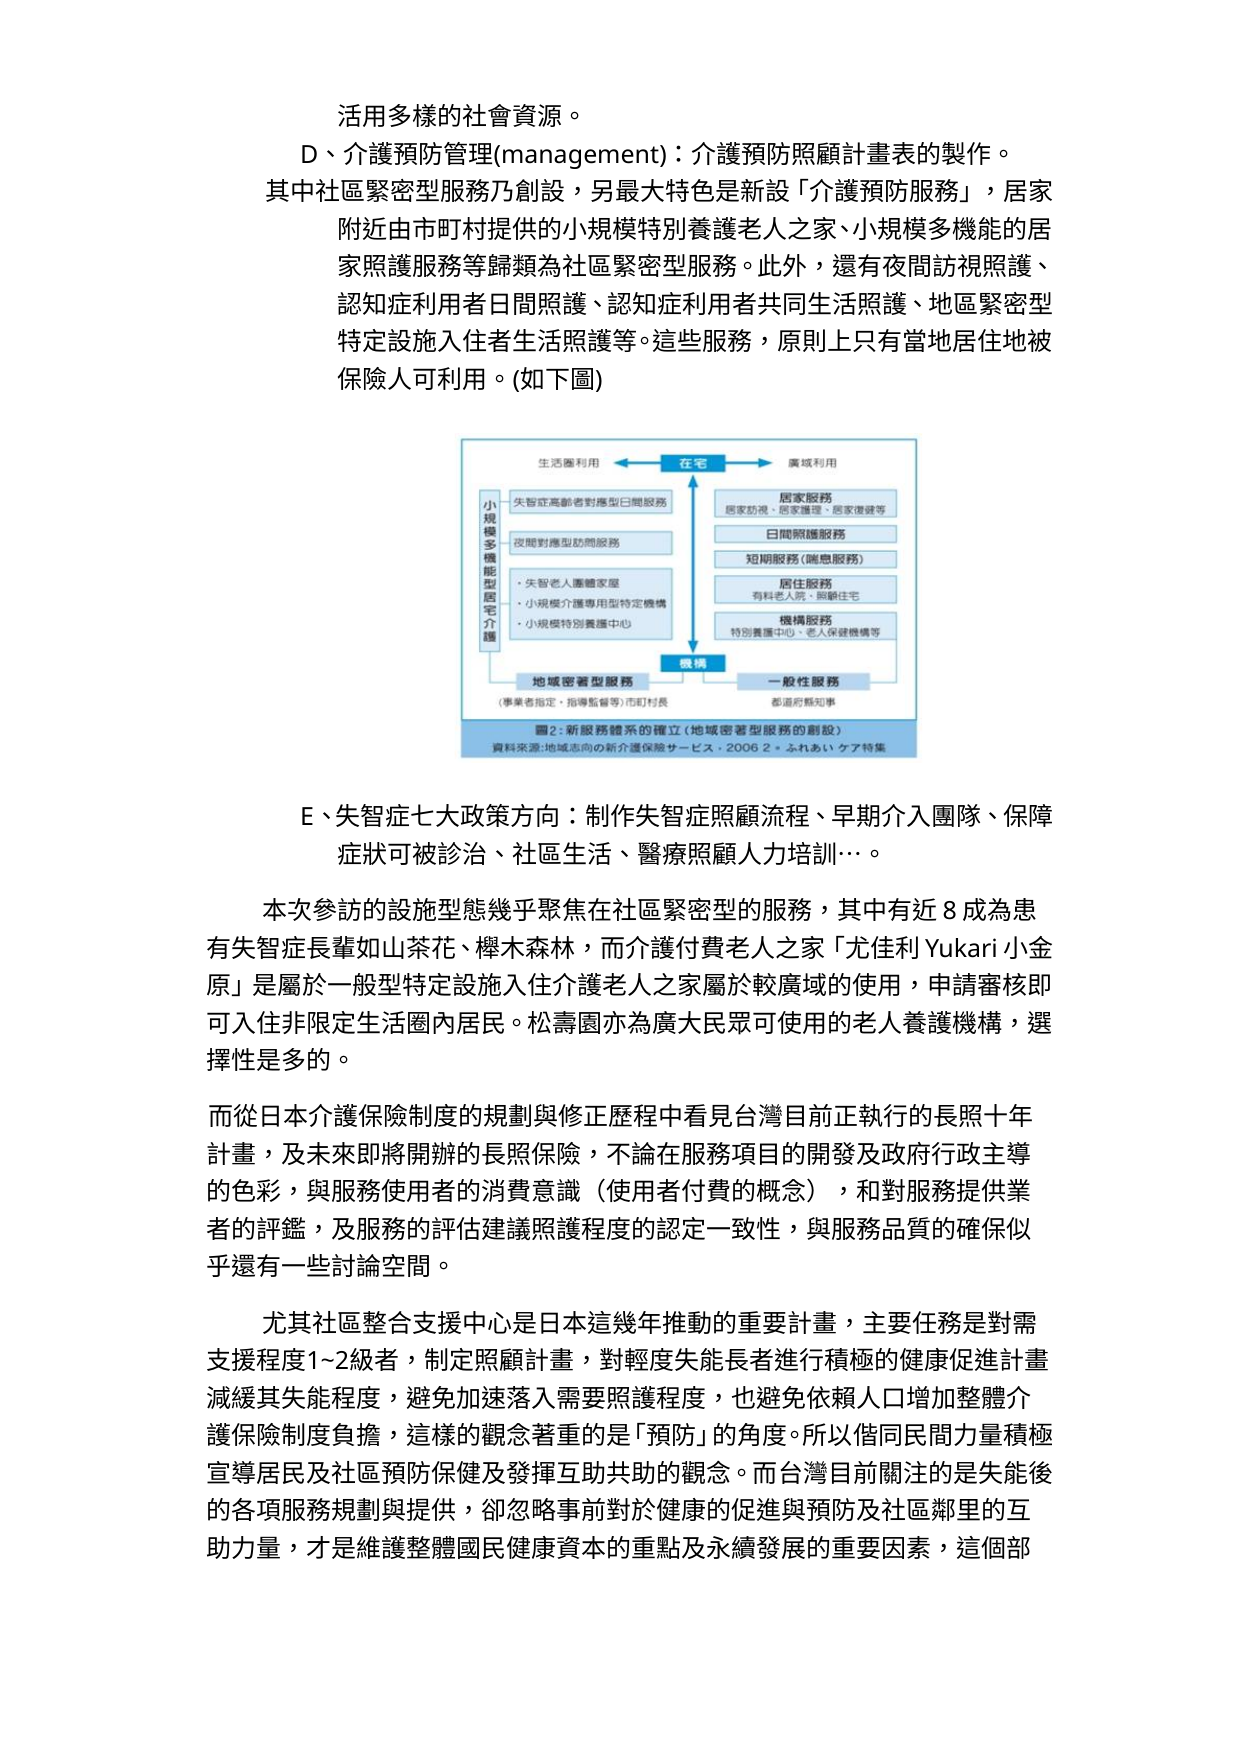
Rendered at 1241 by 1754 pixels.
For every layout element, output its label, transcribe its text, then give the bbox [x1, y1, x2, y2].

text 而從日本介護保險制度的規劃與修正歷程中看見台灣目前正執行的長照十年計畫，及未來即將開辦的長照保險，不論在服務項目的開發及政府行政主導的色彩，與服務使用者的消費意識（使用者付費的概念），和對服務提供業者的評鑑，及服務的評估建議照護程度的認定一致性，與服務品質的確保似乎還有一些討論空間。 [156, 1096, 1053, 1284]
text 活用多樣的社會資源。 [175, 96, 1053, 134]
picture [454, 433, 924, 763]
text D、介護預防管理(management)：介護預防照顧計畫表的製作。 [187, 134, 1053, 171]
text E、失智症七大政策方向：制作失智症照顧流程、早期介入團隊、保障症狀可被診治、社區生活、醫療照顧人力培訓…。 [300, 796, 1053, 871]
text 其中社區緊密型服務乃創設，另最大特色是新設「介護預防服務」，居家附近由市町村提供的小規模特別養護老人之家、小規模多機能的居家照護服務等歸類為社區緊密型服務。此外，還有夜間訪視照護、認知症利用者日間照護、認知症利用者共同生活照護、地區緊密型特定設施入住者生活照護等。這些服務，原則上只有當地居住地被保險人可利用。(如下圖) [187, 171, 1053, 396]
text 尤其社區整合支援中心是日本這幾年推動的重要計畫，主要任務是對需支援程度1~2級者，制定照顧計畫，對輕度失能長者進行積極的健康促進計畫減緩其失能程度，避免加速落入需要照護程度，也避免依賴人口增加整體介護保險制度負擔，這樣的觀念著重的是「預防」的角度。所以偕同民間力量積極宣導居民及社區預防保健及發揮互助共助的觀念。而台灣目前關注的是失能後的各項服務規劃與提供，卻忽略事前對於健康的促進與預防及社區鄰里的互助力量，才是維護整體國民健康資本的重點及永續發展的重要因素，這個部 [206, 1302, 1053, 1565]
text 本次參訪的設施型態幾乎聚焦在社區緊密型的服務，其中有近8成為患有失智症長輩如山茶花、櫸木森林，而介護付費老人之家「尤佳利Yukari小金原」是屬於一般型特定設施入住介護老人之家屬於較廣域的使用，申請審核即可入住非限定生活圈內居民。松壽園亦為廣大民眾可使用的老人養護機構，選擇性是多的。 [206, 890, 1053, 1077]
